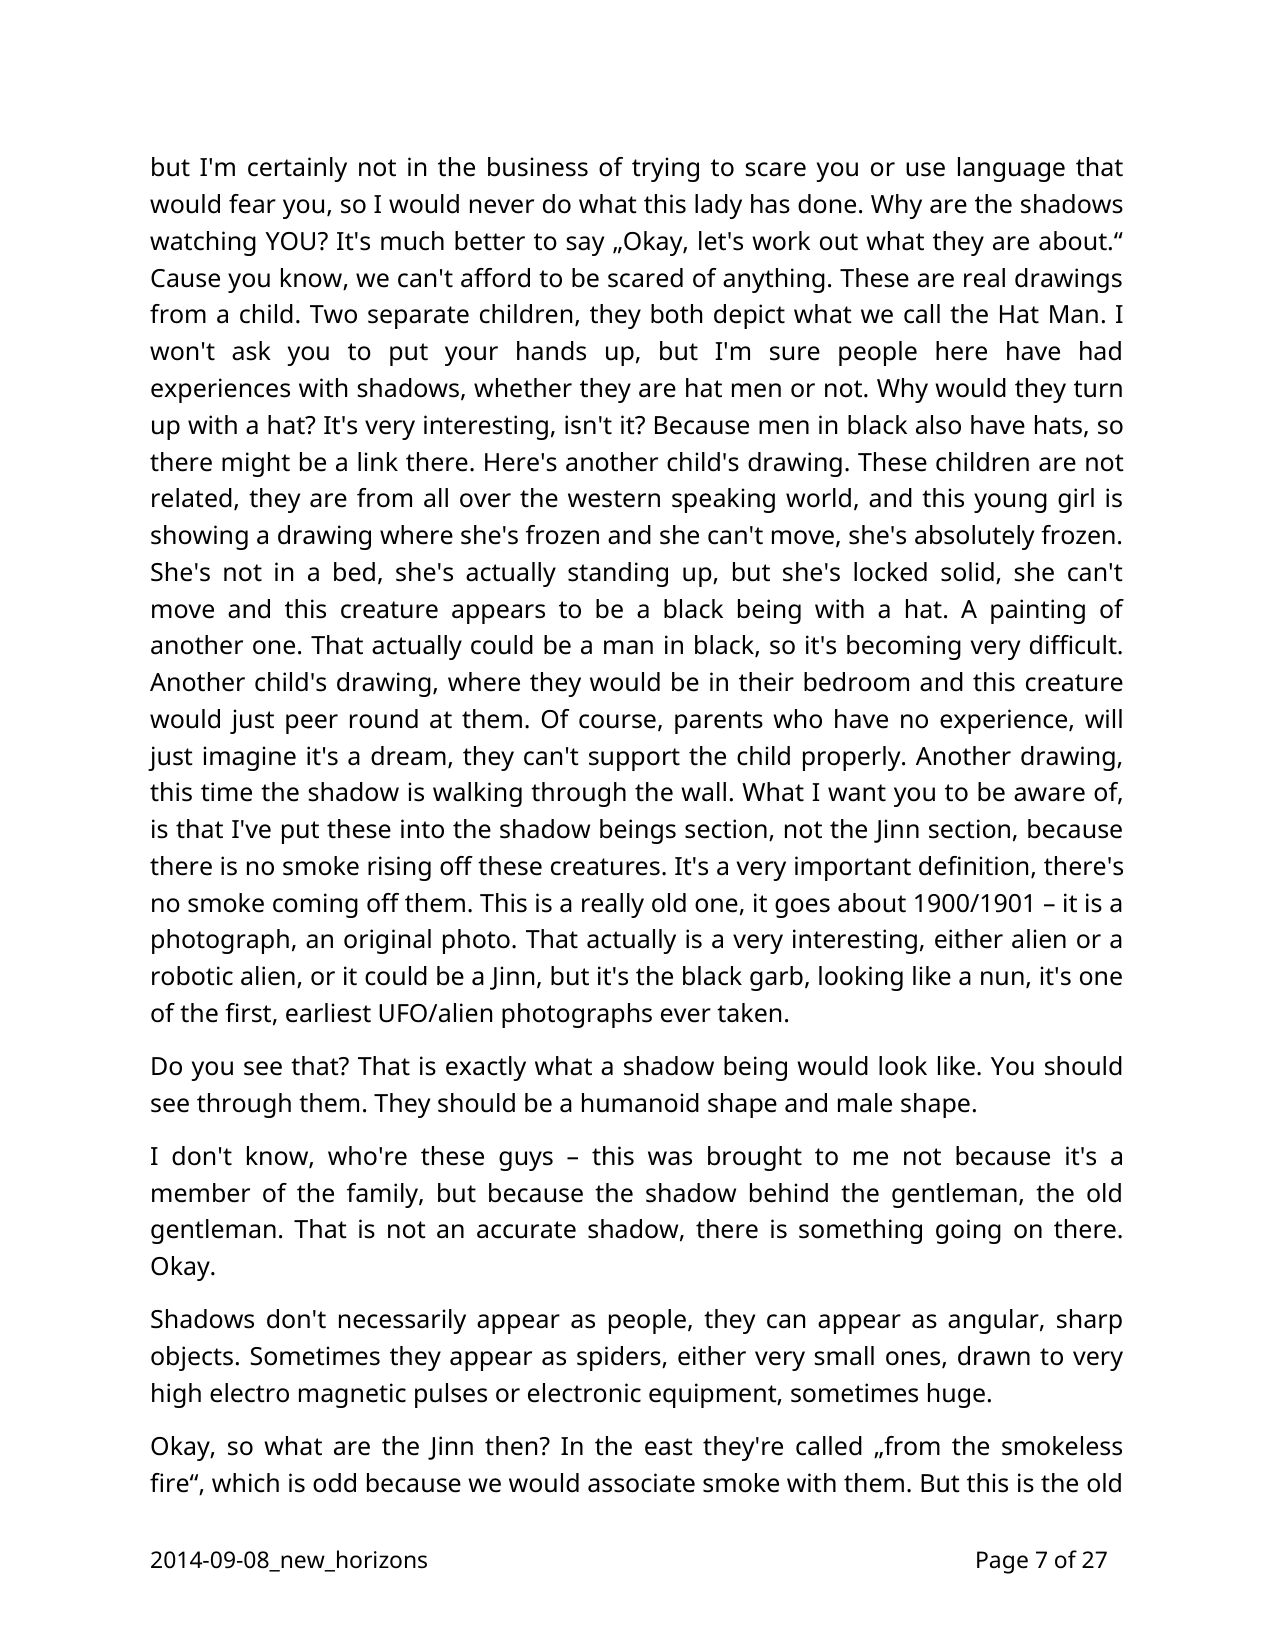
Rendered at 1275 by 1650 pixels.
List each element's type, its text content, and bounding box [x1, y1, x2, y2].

text Okay, so what are the Jinn then? In the east they're called „from the smokeless fire“, which is odd because we would associate smoke with them. But this is the old [150, 1428, 1125, 1499]
text I don't know, who're these guys – this was brought to me not because it's a member of the family, but because the shadow behind the gentleman, the old gentleman. That is not an accurate shadow, there is something going on there. Okay. [150, 1138, 1125, 1283]
text Shadows don't necessarily appear as people, they can appear as angular, sharp objects. Sometimes they appear as spiders, either very small ones, drawn to very high electro magnetic pulses or electronic equipment, sometimes huge. [150, 1302, 1125, 1409]
text Do you see that? That is exactly what a shadow being would look like. You should see through them. They should be a humanoid shape and male shape. [150, 1049, 1125, 1119]
text but I'm certainly not in the business of trying to scare you or use language that would fear you, so I would never do what this lady has done. Why are the shadows watching YOU? It's much better to say „Okay, let's work out what they are about.“ Cause you know, we can't afford to be scared of anything. These are real drawings from a child. Two separate children, they both depict what we call the Hat Man. I won't ask you to put your hands up, but I'm sure people here have had experiences with shadows, whether they are hat men or not. Why would they turn up with a hat? It's very interesting, isn't it? Because men in black also have hats, so there might be a link there. Here's another child's drawing. These children are not related, they are from all over the western speaking world, and this young girl is showing a drawing where she's frozen and she can't move, she's absolutely frozen. She's not in a bed, she's actually standing up, but she's locked solid, she can't move and this creature appears to be a black being with a hat. A painting of another one. That actually could be a man in black, so it's becoming very difficult. Another child's drawing, where they would be in their bedroom and this creature would just peer round at them. Of course, parents who have no experience, will just imagine it's a dream, they can't support the child properly. Another drawing, this time the shadow is walking through the wall. What I want you to be aware of, is that I've put these into the shadow beings section, not the Jinn section, because there is no smoke rising off these creatures. It's a very important definition, there's no smoke coming off them. This is a really old one, it goes about 1900/1901 – it is a photograph, an original photo. That actually is a very interesting, either alien or a robotic alien, or it could be a Jinn, but it's the black garb, looking like a nun, it's one of the first, earliest UFO/alien photographs ever taken. [150, 150, 1125, 1030]
